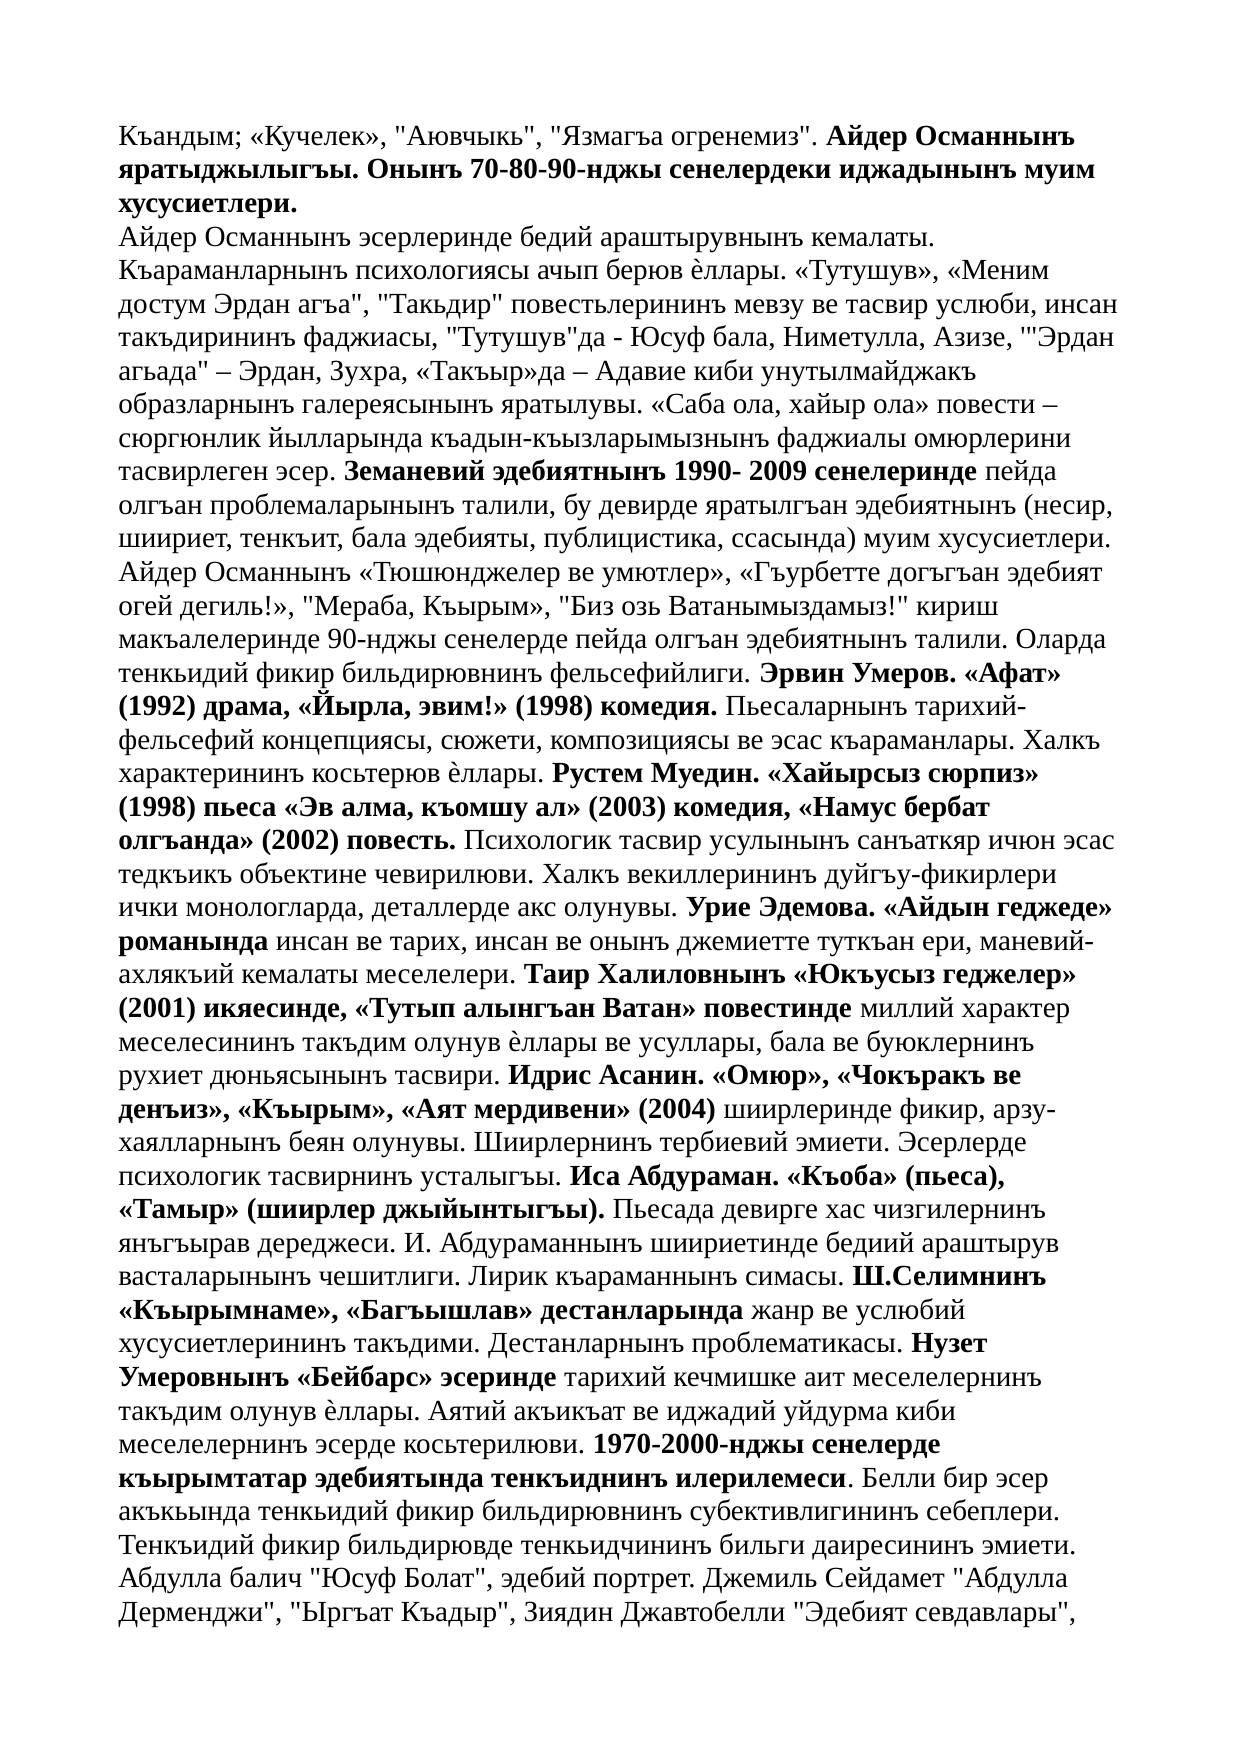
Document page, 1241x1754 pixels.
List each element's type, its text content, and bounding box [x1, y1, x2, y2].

text Айдер Османнынъ эсерлеринде бедий араштырувнынъ кемалаты. Къараманларнынъ психологиясы ачып берюв ѐллары. «Тутушув», «Меним достум Эрдан агъа", "Такьдир" повестьлерининъ мевзу ве тасвир услюби, инсан такъдирининъ фаджиасы, "Тутушув"да - Юсуф бала, Ниметулла, Азизе, '"Эрдан агьада" – Эрдан, Зухра, «Такъыр»да – Адавие киби унутылмайджакъ образларнынъ галереясынынъ яратылувы. «Саба ола, хайыр ола» повести – сюргюнлик йылларында къадын-къызларымызнынъ фаджиалы омюрлерини тасвирлеген эсер. Земаневий эдебиятнынъ 1990- 2009 сенелеринде пейда олгъан проблемаларынынъ талили, бу девирде яратылгъан эдебиятнынъ (несир, шиириет, тенкъит, бала эдебияты, публицистика, ссасында) муим хусусиетлери. Айдер Османнынъ «Тюшюнджелер ве умютлер», «Гъурбетте догъгъан эдебият огей дегиль!», "Мераба, Къырым», "Биз озь Ватанымыздамыз!" кириш макъалелеринде 90-нджы сенелерде пейда олгъан эдебиятнынъ талили. Оларда тенкьидий фикир бильдирювнинъ фельсефийлиги. Эрвин Умеров. «Афат» (1992) драма, «Йырла, эвим!» (1998) комедия. Пьесаларнынъ тарихий-фельсефий концепциясы, сюжети, композициясы ве эсас къараманлары. Халкъ характерининъ косьтерюв ѐллары. Рустем Муедин. «Хайырсыз сюрпиз» (1998) пьеса «Эв алма, къомшу ал» (2003) комедия, «Намус бербат олгъанда» (2002) повесть. Психологик тасвир усулынынъ санъаткяр ичюн эсас тедкъикъ объектине чевирилюви. Халкъ векиллерининъ дуйгъу-фикирлери ички монологларда, деталлерде акс олунувы. Урие Эдемова. «Айдын геджеде» романында инсан ве тарих, инсан ве онынъ джемиетте туткъан ери, маневий-ахлякъий кемалаты меселелери. Таир Халиловнынъ «Юкъусыз геджелер» (2001) икяесинде, «Тутып алынгъан Ватан» повестинде миллий характер меселесининъ такъдим олунув ѐллары ве усуллары, бала ве буюклернинъ рухиет дюньясынынъ тасвири. Идрис Асанин. «Омюр», «Чокъракъ ве денъиз», «Къырым», «Аят мердивени» (2004) шиирлеринде фикир, арзу-хаялларнынъ беян олунувы. Шиирлернинъ тербиевий эмиети. Эсерлерде психологик тасвирнинъ усталыгъы. Иса Абдураман. «Къоба» (пьеса), «Тамыр» (шиирлер джыйынтыгъы). Пьесада девирге хас чизгилернинъ янъгъырав дереджеси. И. Абдураманнынъ шиириетинде бедиий араштырув васталарынынъ чешитлиги. Лирик къараманнынъ симасы. Ш.Селимнинъ «Къырымнаме», «Багъышлав» дестанларында жанр ве услюбий хусусиетлерининъ такъдими. Дестанларнынъ проблематикасы. Нузет Умеровнынъ «Бейбарс» эсеринде тарихий кечмишке аит меселелернинъ такъдим олунув ѐллары. Аятий акъикъат ве иджадий уйдурма киби меселелернинъ эсерде косьтерилюви. 1970-2000-нджы сенелерде къырымтатар эдебиятында тенкъиднинъ илерилемеси. Белли бир эсер акъкьында тенкьидий фикир бильдирювнинъ субективлигининъ себеплери. Тенкъидий фикир бильдирювде тенкьидчининъ бильги даиресининъ эмиети. Абдулла балич "Юсуф Болат", эдебий портрет. Джемиль Сейдамет "Абдулла Дерменджи", "Ыргъат Къадыр", Зиядин Джавтобелли "Эдебият севдавлары", [118, 219, 1122, 1627]
text Къандым; «Кучелек», "Аювчыкь", "Язмагъа огренемиз". Айдер Османнынъ яратыджылыгъы. Онынъ 70-80-90-нджы сенелердеки иджадынынъ муим хусусиетлери. [118, 118, 1122, 219]
